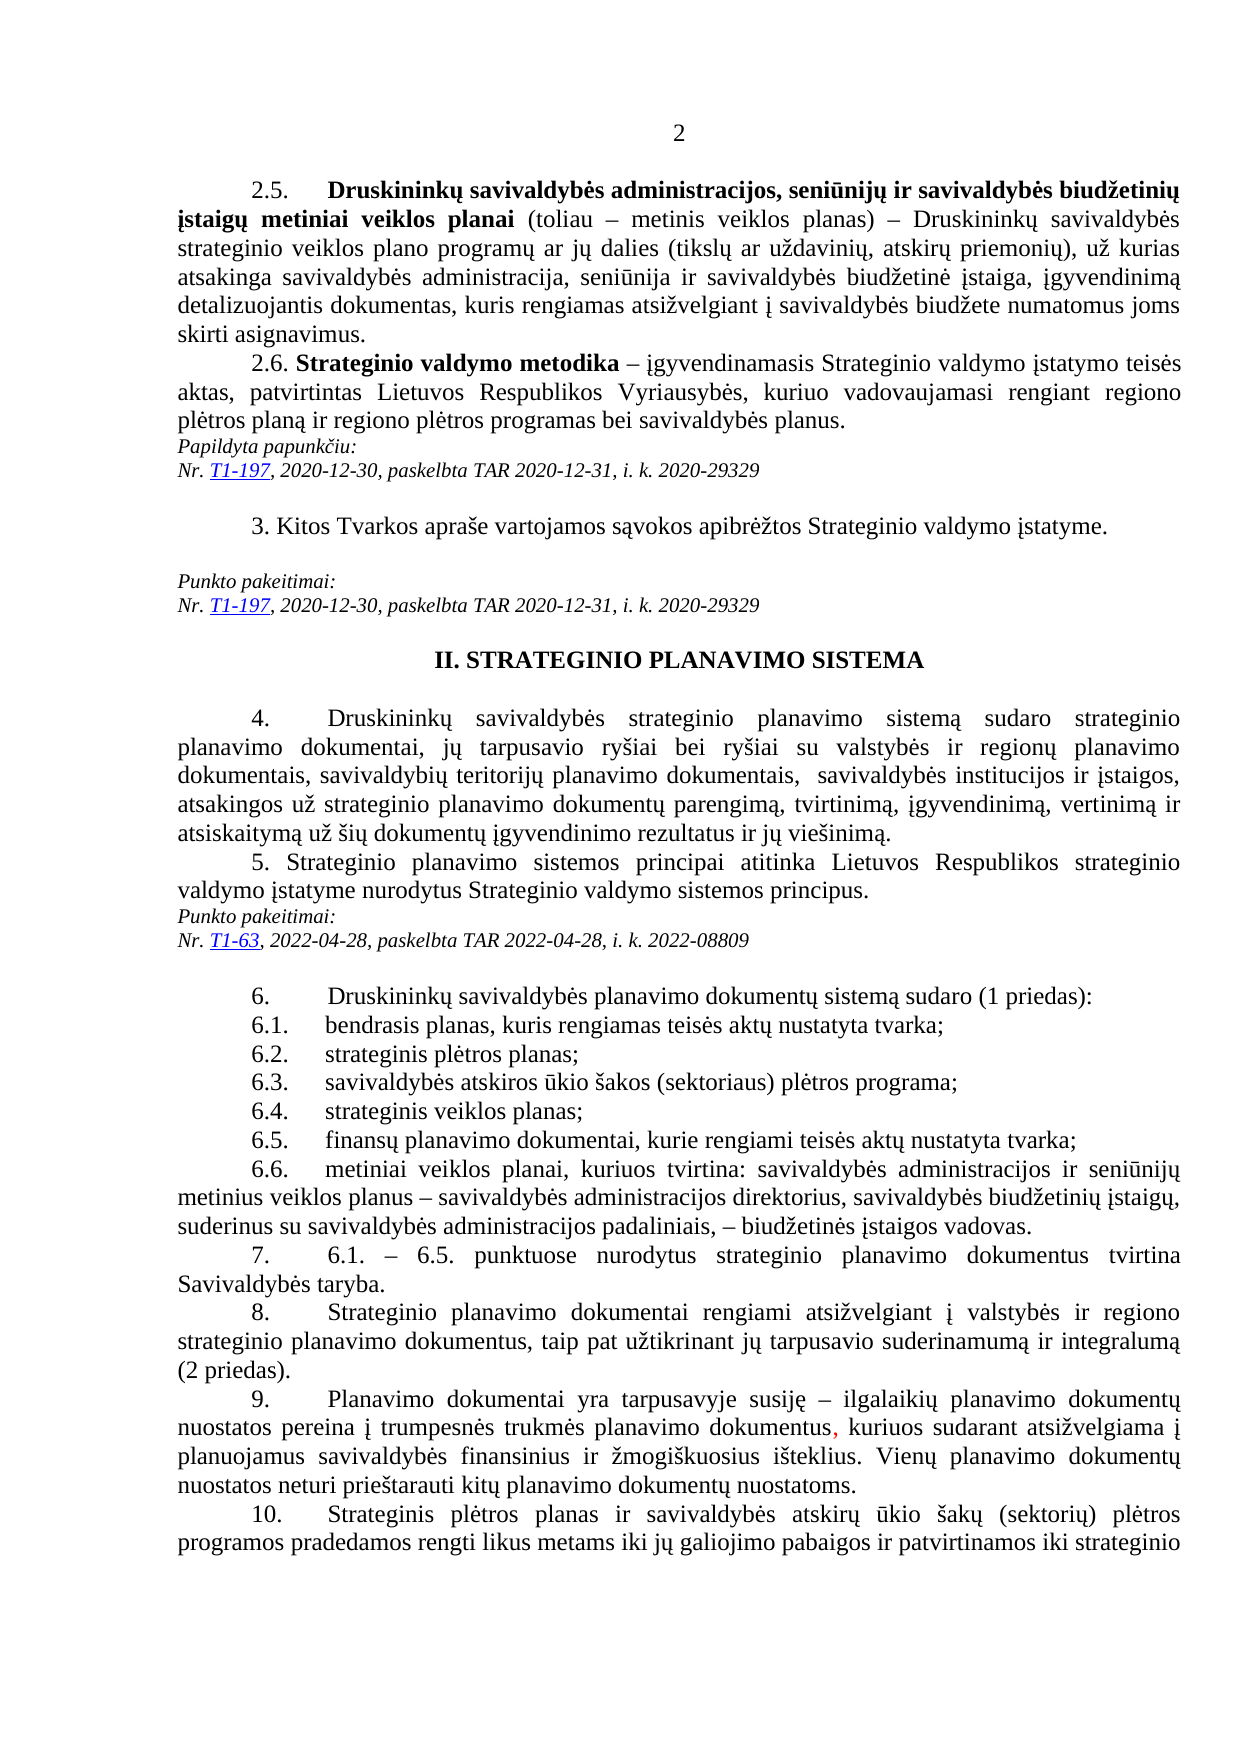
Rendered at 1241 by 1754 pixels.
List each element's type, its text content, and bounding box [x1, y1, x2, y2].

text 6.2. strateginis plėtros planas; [177, 1039, 1181, 1067]
text Punkto pakeitimai: [177, 904, 1181, 928]
text 9. Planavimo dokumentai yra tarpusavyje susiję – ilgalaikių planavimo dokumentų nuostatos pereina į trumpesnės trukmės planavimo dokumentus, kuriuos sudarant atsižvelgiama į planuojamus savivaldybės finansinius ir žmogiškuosius išteklius. Vienų planavimo dokumentų nuostatos neturi prieštarauti kitų planavimo dokumentų nuostatoms. [177, 1384, 1181, 1499]
text Nr. T1-197, 2020-12-30, paskelbta TAR 2020-12-31, i. k. 2020-29329 [177, 593, 1181, 617]
text 10. Strateginis plėtros planas ir savivaldybės atskirų ūkio šakų (sektorių) plėtros programos pradedamos rengti likus metams iki jų galiojimo pabaigos ir patvirtinamos iki strateginio [177, 1499, 1181, 1556]
text 4. Druskininkų savivaldybės strateginio planavimo sistemą sudaro strateginio planavimo dokumentai, jų tarpusavio ryšiai bei ryšiai su valstybės ir regionų planavimo dokumentais, savivaldybių teritorijų planavimo dokumentais, savivaldybės institucijos ir įstaigos, atsakingos už strateginio planavimo dokumentų parengimą, tvirtinimą, įgyvendinimą, vertinimą ir atsiskaitymą už šių dokumentų įgyvendinimo rezultatus ir jų viešinimą. [177, 703, 1181, 847]
text 6.1. bendrasis planas, kuris rengiamas teisės aktų nustatyta tvarka; [177, 1010, 1181, 1039]
text 8. Strateginio planavimo dokumentai rengiami atsižvelgiant į valstybės ir regiono strateginio planavimo dokumentus, taip pat užtikrinant jų tarpusavio suderinamumą ir integralumą (2 priedas). [177, 1297, 1181, 1384]
text 2.5. Druskininkų savivaldybės administracijos, seniūnijų ir savivaldybės biudžetinių įstaigų metiniai veiklos planai (toliau – metinis veiklos planas) – Druskininkų savivaldybės strateginio veiklos plano programų ar jų dalies (tikslų ar uždavinių, atskirų priemonių), už kurias atsakinga savivaldybės administracija, seniūnija ir savivaldybės biudžetinė įstaiga, įgyvendinimą detalizuojantis dokumentas, kuris rengiamas atsižvelgiant į savivaldybės biudžete numatomus joms skirti asignavimus. [177, 176, 1181, 348]
text 3. Kitos Tvarkos apraše vartojamos sąvokos apibrėžtos Strateginio valdymo įstatyme. [177, 511, 1181, 540]
text 5. Strateginio planavimo sistemos principai atitinka Lietuvos Respublikos strateginio valdymo įstatyme nurodytus Strateginio valdymo sistemos principus. [177, 847, 1181, 904]
text Nr. T1-197, 2020-12-30, paskelbta TAR 2020-12-31, i. k. 2020-29329 [177, 458, 1181, 482]
text 6.5. finansų planavimo dokumentai, kurie rengiami teisės aktų nustatyta tvarka; [177, 1125, 1181, 1154]
text 6.3. savivaldybės atskiros ūkio šakos (sektoriaus) plėtros programa; [177, 1067, 1181, 1096]
text 6.4. strateginis veiklos planas; [177, 1096, 1181, 1125]
text II. STRATEGINIO PLANAVIMO SISTEMA [177, 646, 1181, 674]
text Punkto pakeitimai: [177, 569, 1181, 593]
text 2.6. Strateginio valdymo metodika – įgyvendinamasis Strateginio valdymo įstatymo teisės aktas, patvirtintas Lietuvos Respublikos Vyriausybės, kuriuo vadovaujamasi rengiant regiono plėtros planą ir regiono plėtros programas bei savivaldybės planus. [177, 348, 1181, 434]
text Papildyta papunkčiu: [177, 434, 1181, 458]
text 6. Druskininkų savivaldybės planavimo dokumentų sistemą sudaro (1 priedas): [177, 981, 1181, 1010]
text Nr. T1-63, 2022-04-28, paskelbta TAR 2022-04-28, i. k. 2022-08809 [177, 928, 1181, 952]
text 7. 6.1. – 6.5. punktuose nurodytus strateginio planavimo dokumentus tvirtina Savivaldybės taryba. [177, 1240, 1181, 1297]
text 6.6. metiniai veiklos planai, kuriuos tvirtina: savivaldybės administracijos ir seniūnijų metinius veiklos planus – savivaldybės administracijos direktorius, savivaldybės biudžetinių įstaigų, suderinus su savivaldybės administracijos padaliniais, – biudžetinės įstaigos vadovas. [177, 1154, 1181, 1240]
